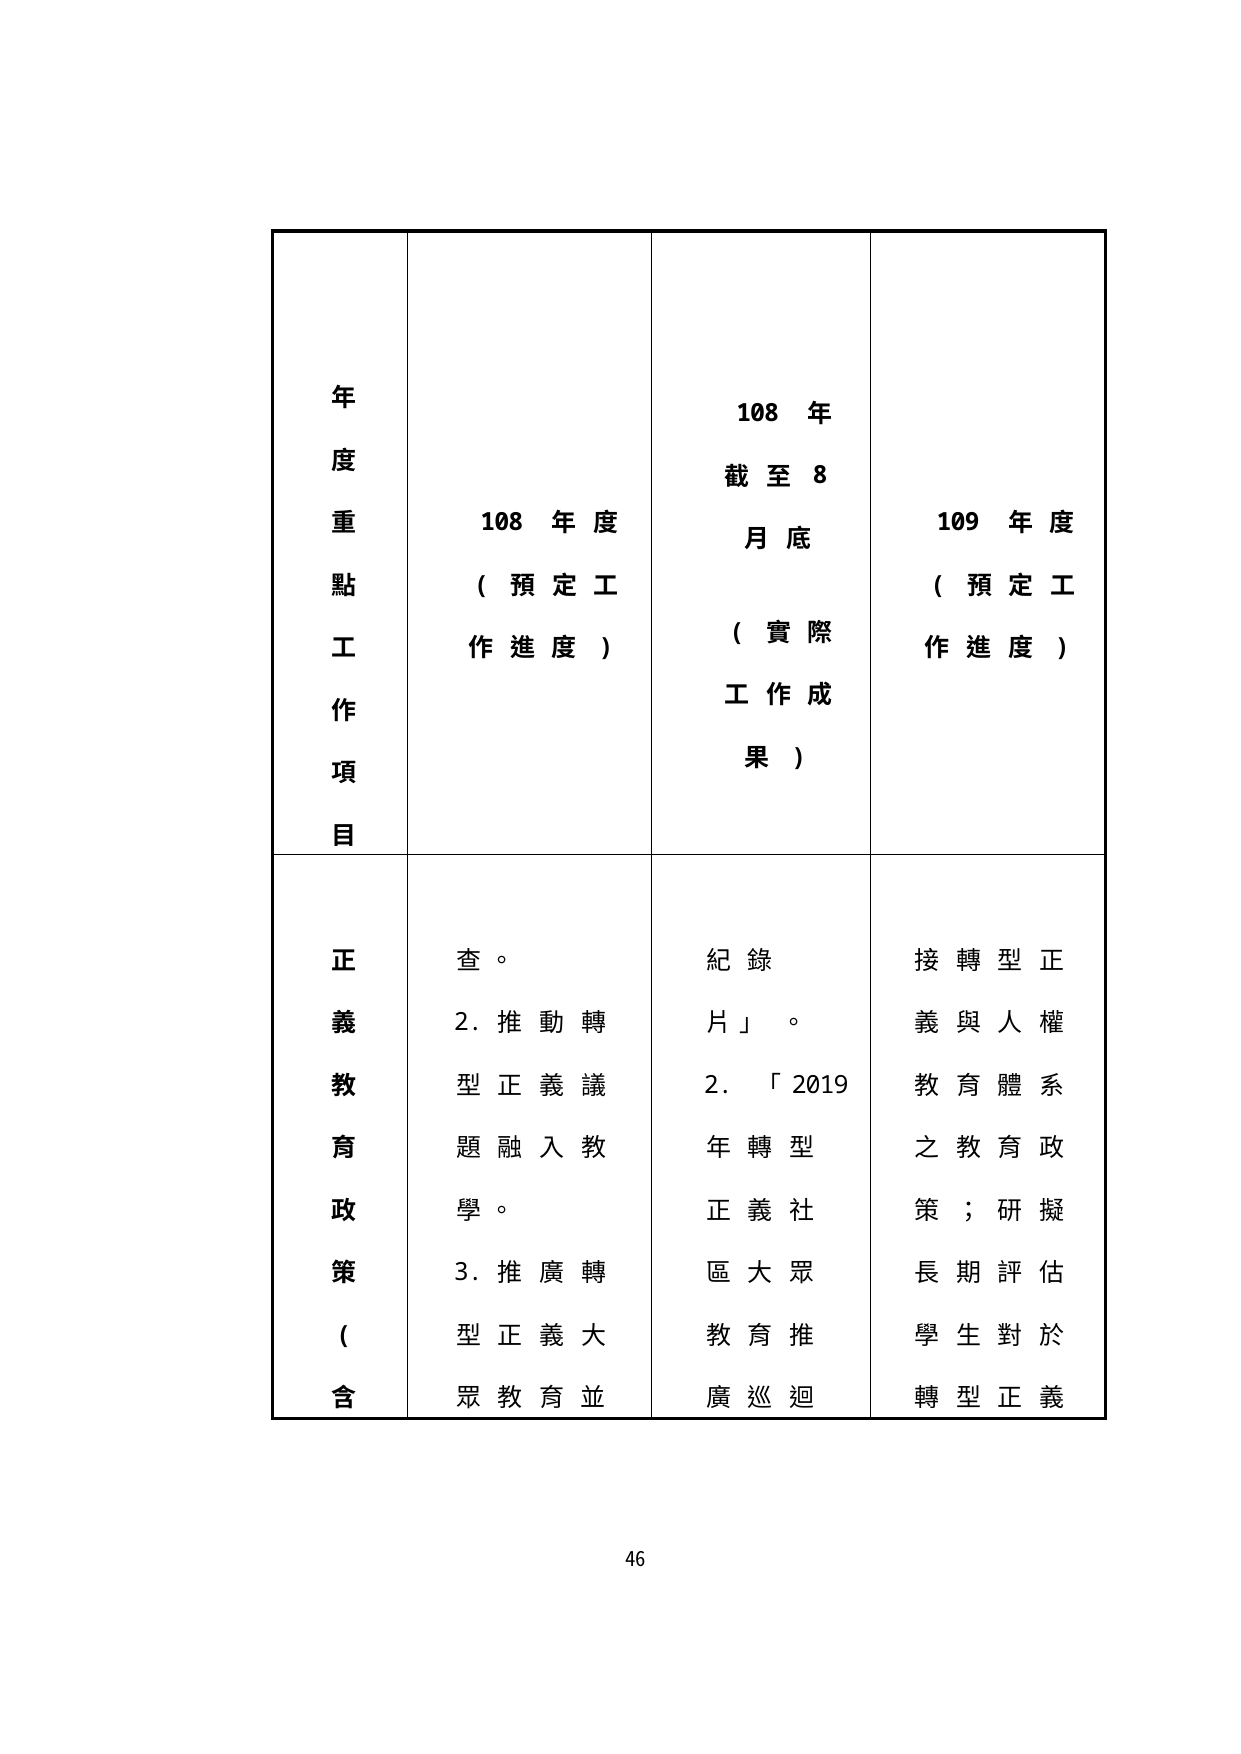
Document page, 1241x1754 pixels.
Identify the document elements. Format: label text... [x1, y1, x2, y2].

table_header 109年度 (預定工作進度) [871, 233, 1104, 854]
table_header 108年截至8月底 (實際工作成果) [652, 233, 870, 854]
table_cell 紀錄片」。 2.「2019年轉型正義社區大眾教育推廣巡迴 [652, 855, 870, 1417]
table_cell 接轉型正義與人權教育體系之教育政策；研擬長期評估學生對於轉型正義 [871, 855, 1104, 1417]
table_header 108年度 (預定工作進度) [408, 233, 651, 854]
table_cell 查。 2.推動轉型正義議題融入教學。 3.推廣轉型正義大眾教育並 [408, 855, 651, 1417]
table_cell 正義教育政策(含 [274, 855, 407, 1417]
table_header 年度 重點 工作項目 [274, 233, 407, 854]
